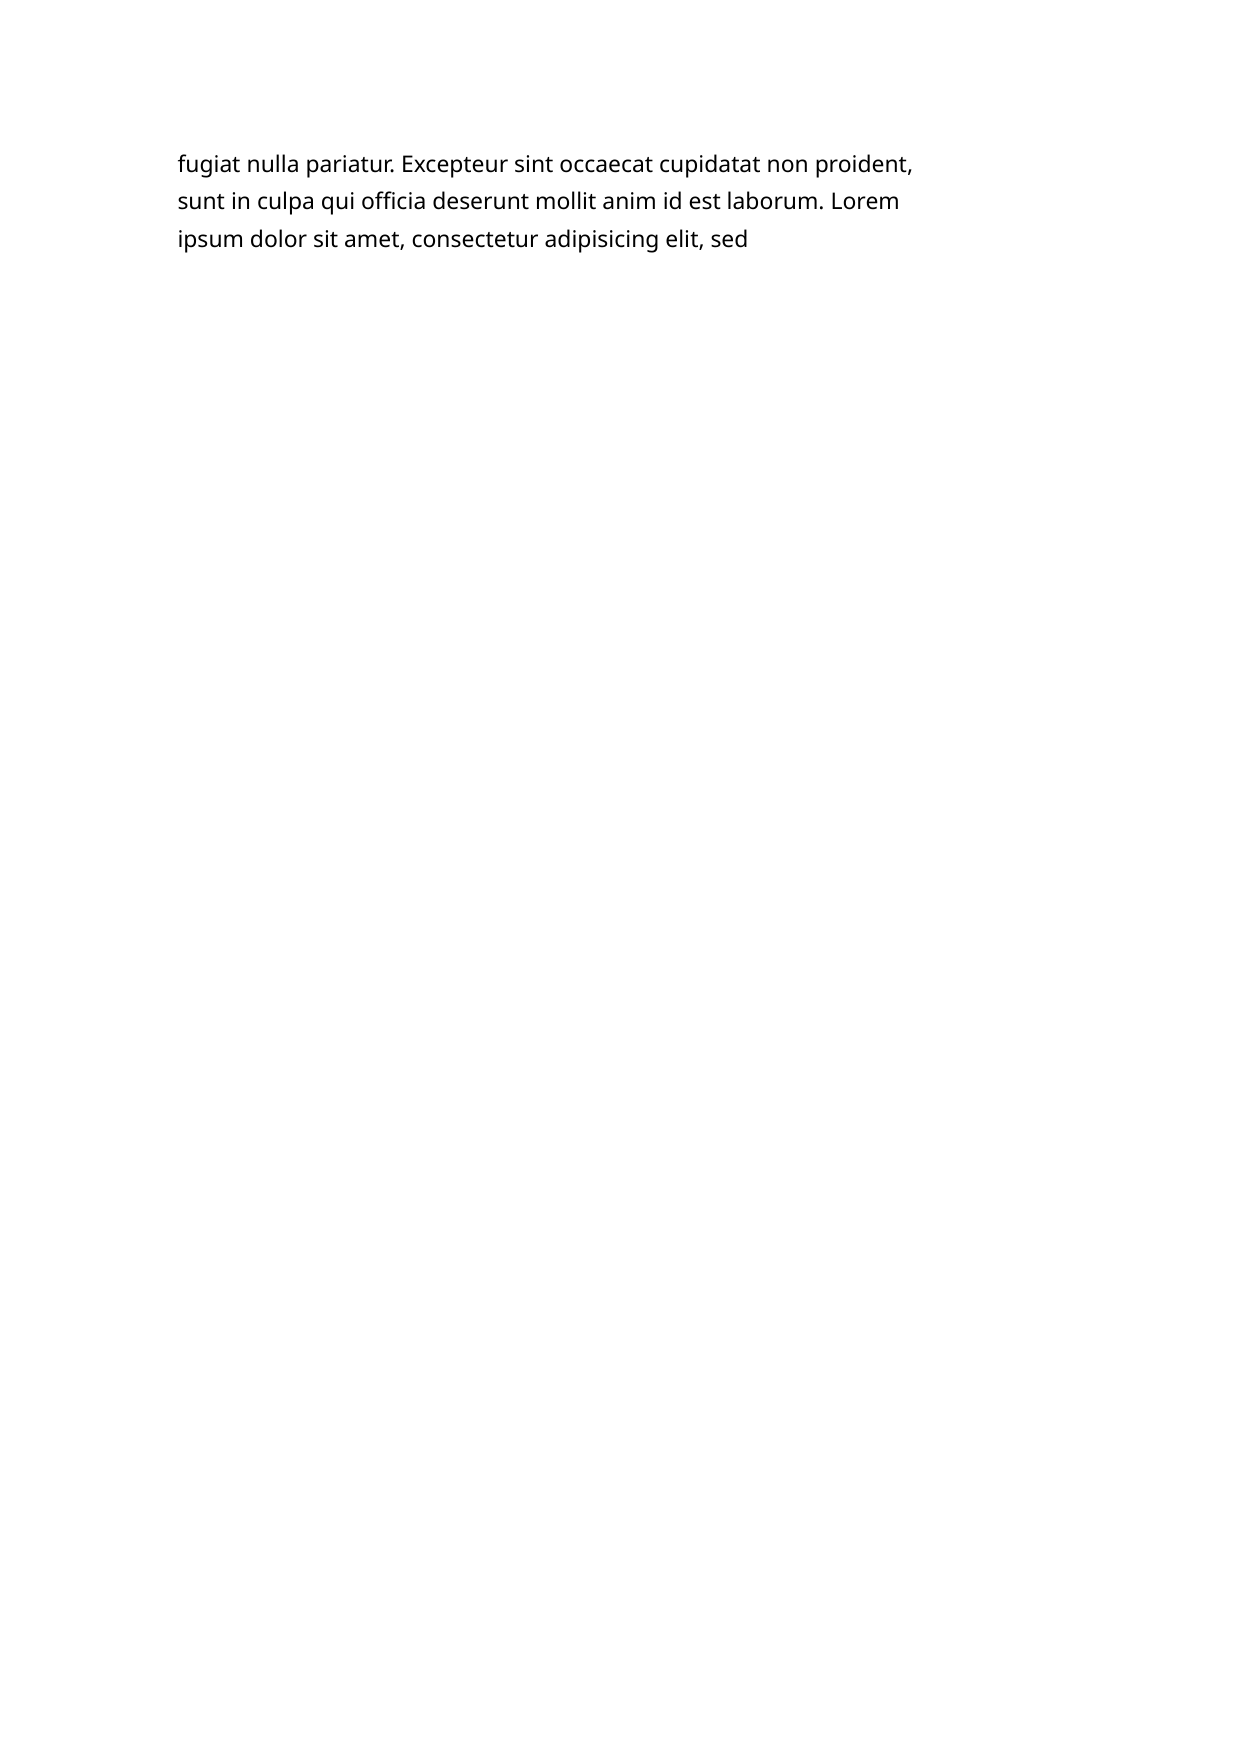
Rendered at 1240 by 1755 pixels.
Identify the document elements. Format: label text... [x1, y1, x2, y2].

text fugiat nulla pariatur. Excepteur sint occaecat cupidatat non proident, sunt in culpa qui officia deserunt mollit anim id est laborum. Lorem ipsum dolor sit amet, consectetur adipisicing elit, sed [177, 148, 944, 254]
